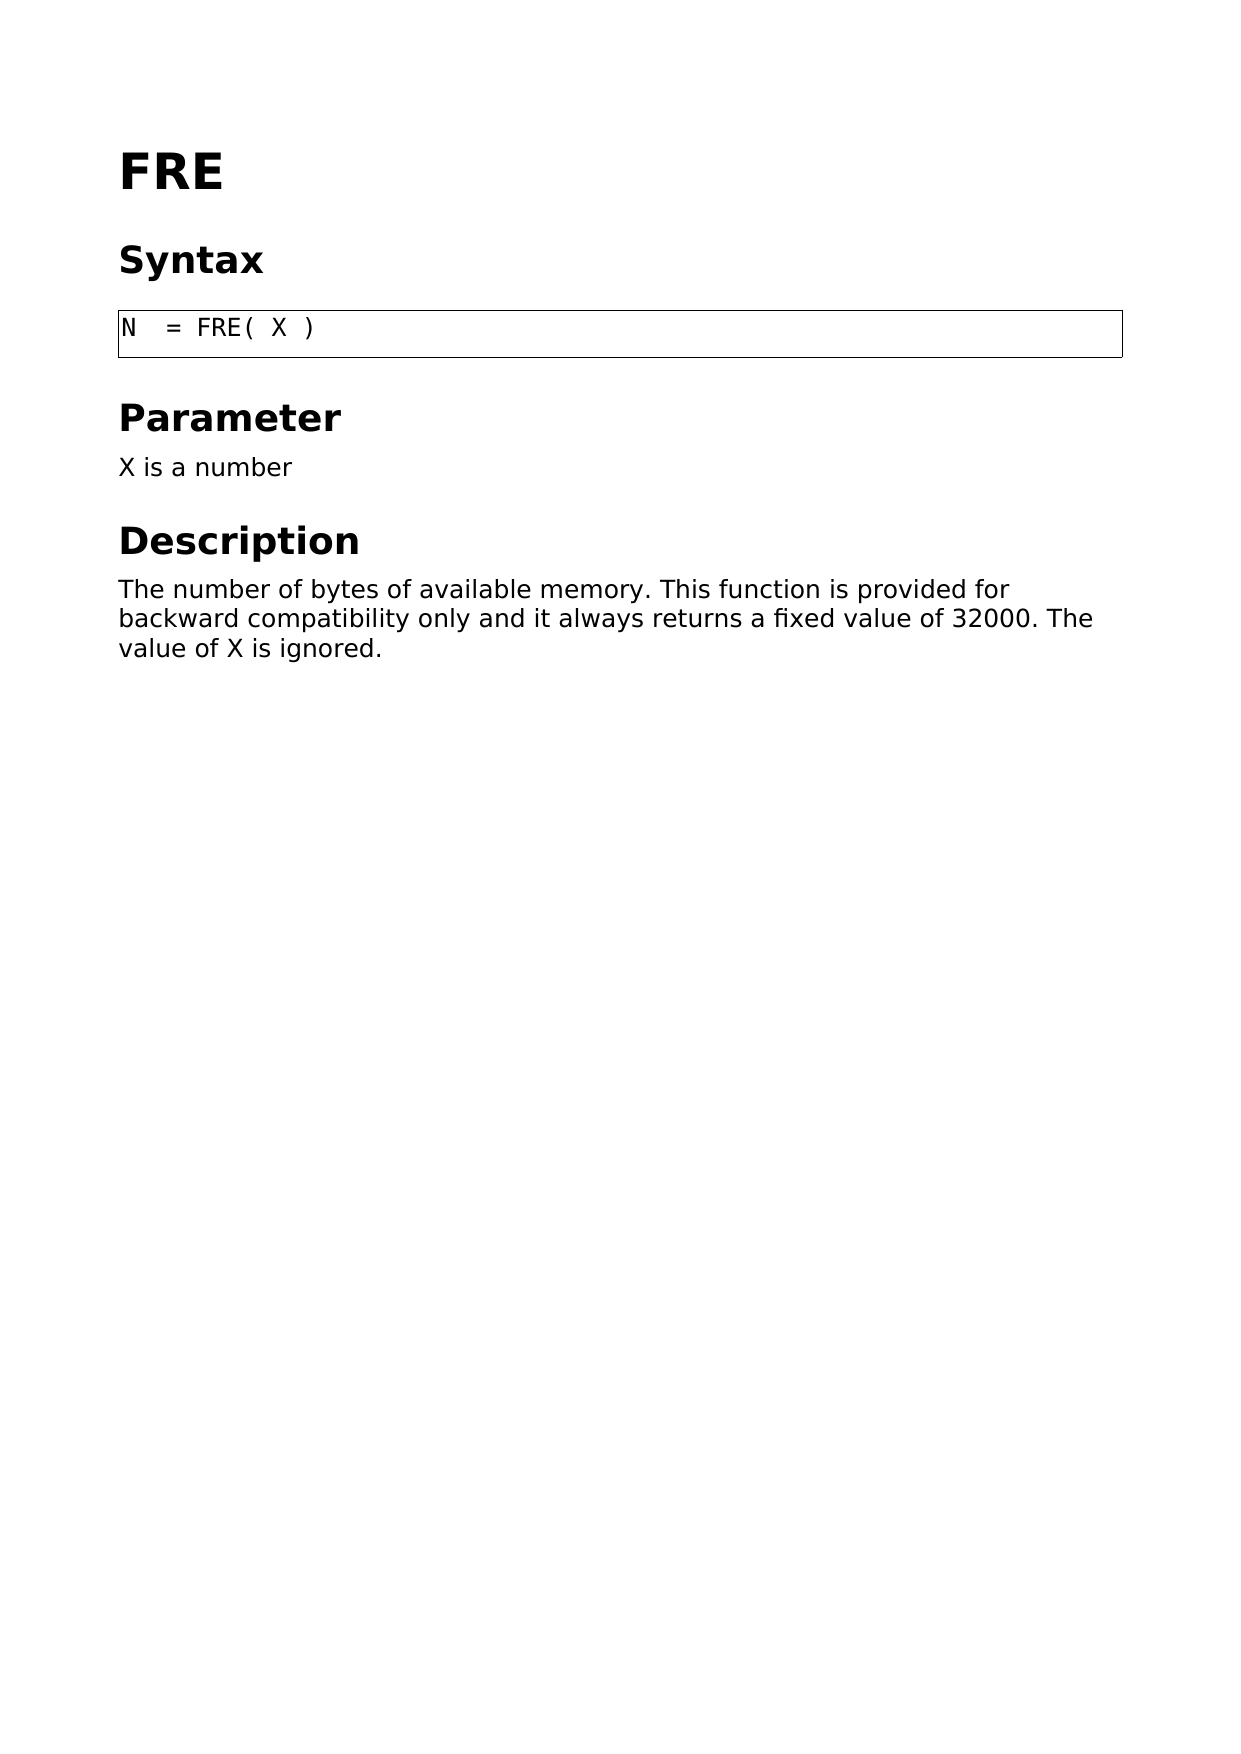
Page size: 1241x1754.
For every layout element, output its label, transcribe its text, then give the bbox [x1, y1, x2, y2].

subtitle Syntax [118, 239, 1122, 282]
text X is a number [118, 453, 1122, 482]
subtitle Parameter [118, 397, 1122, 440]
subtitle Description [118, 519, 1122, 563]
table_header N = FRE( X ) [119, 311, 1122, 357]
text The number of bytes of available memory. This function is provided for backward compatibility only and it always returns a fixed value of 32000. The value of X is ignored. [118, 576, 1122, 663]
subtitle FRE [118, 143, 1122, 201]
